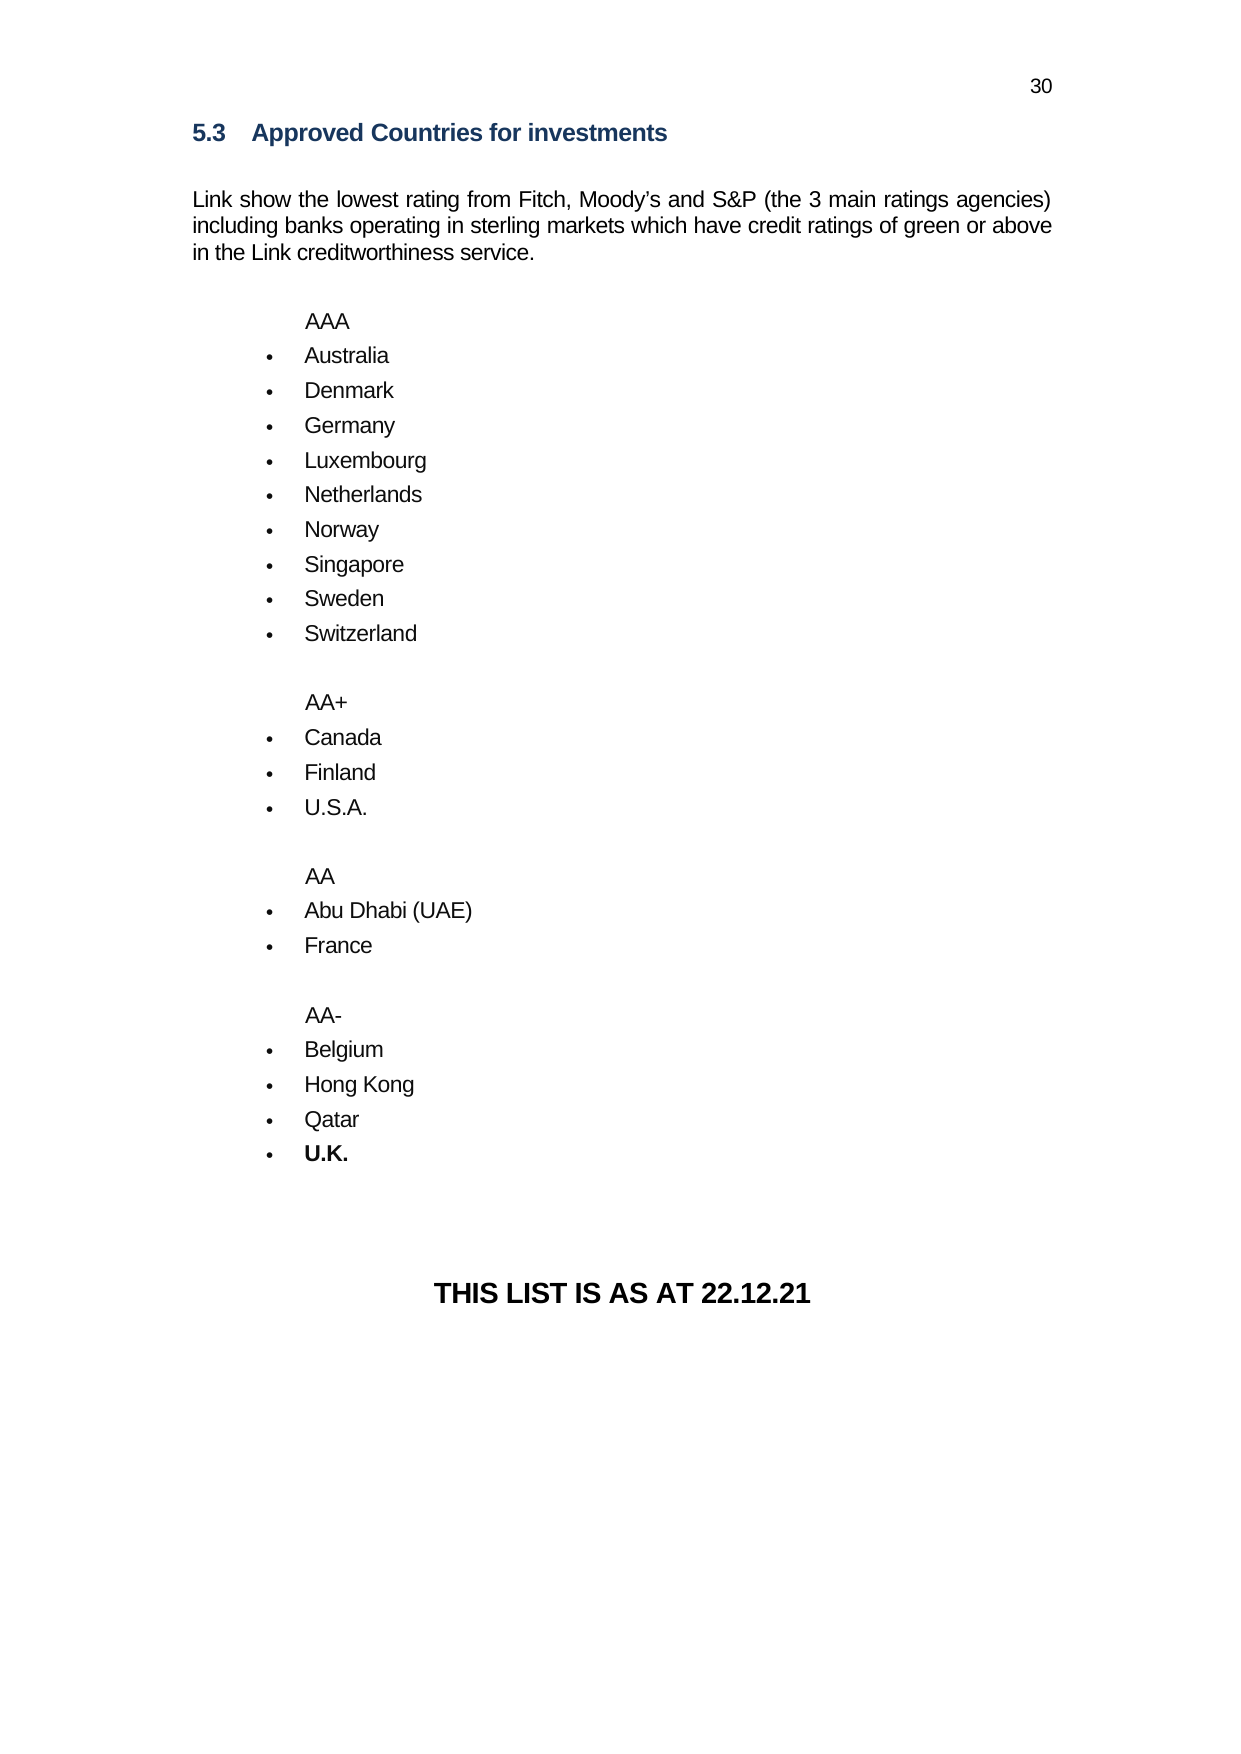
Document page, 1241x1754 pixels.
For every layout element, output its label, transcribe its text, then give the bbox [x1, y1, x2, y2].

list Germany [267, 412, 1053, 438]
text THIS LIST IS AS AT 22.12.21 [192, 1276, 1053, 1310]
text AA- [305, 1002, 1053, 1028]
list Qatar [267, 1106, 1053, 1132]
list Denmark [267, 377, 1053, 403]
list Hong Kong [267, 1071, 1053, 1097]
list Singapore [267, 551, 1053, 577]
text AAA [305, 308, 1053, 334]
list Abu Dhabi (UAE) [267, 897, 1053, 924]
list Sweden [267, 585, 1053, 612]
list U.K. [267, 1140, 1053, 1167]
list U.S.A. [267, 793, 1053, 820]
list Belgium [267, 1036, 1053, 1063]
list France [267, 932, 1053, 958]
list Switzerland [267, 620, 1053, 646]
text 5.3 Approved Countries for investments [192, 118, 1053, 147]
text AA+ [305, 689, 1053, 716]
text AA [305, 863, 1053, 889]
list Finland [267, 759, 1053, 785]
list Netherlands [267, 481, 1053, 508]
list Australia [267, 342, 1053, 369]
text Link show the lowest rating from Fitch, Moody’s and S&P (the 3 main ratings agencies) including banks operating in sterling markets which have credit ratings of green or above in the Link creditworthiness service. [192, 186, 1053, 265]
list Canada [267, 724, 1053, 750]
list Luxembourg [267, 447, 1053, 473]
list Norway [267, 516, 1053, 542]
